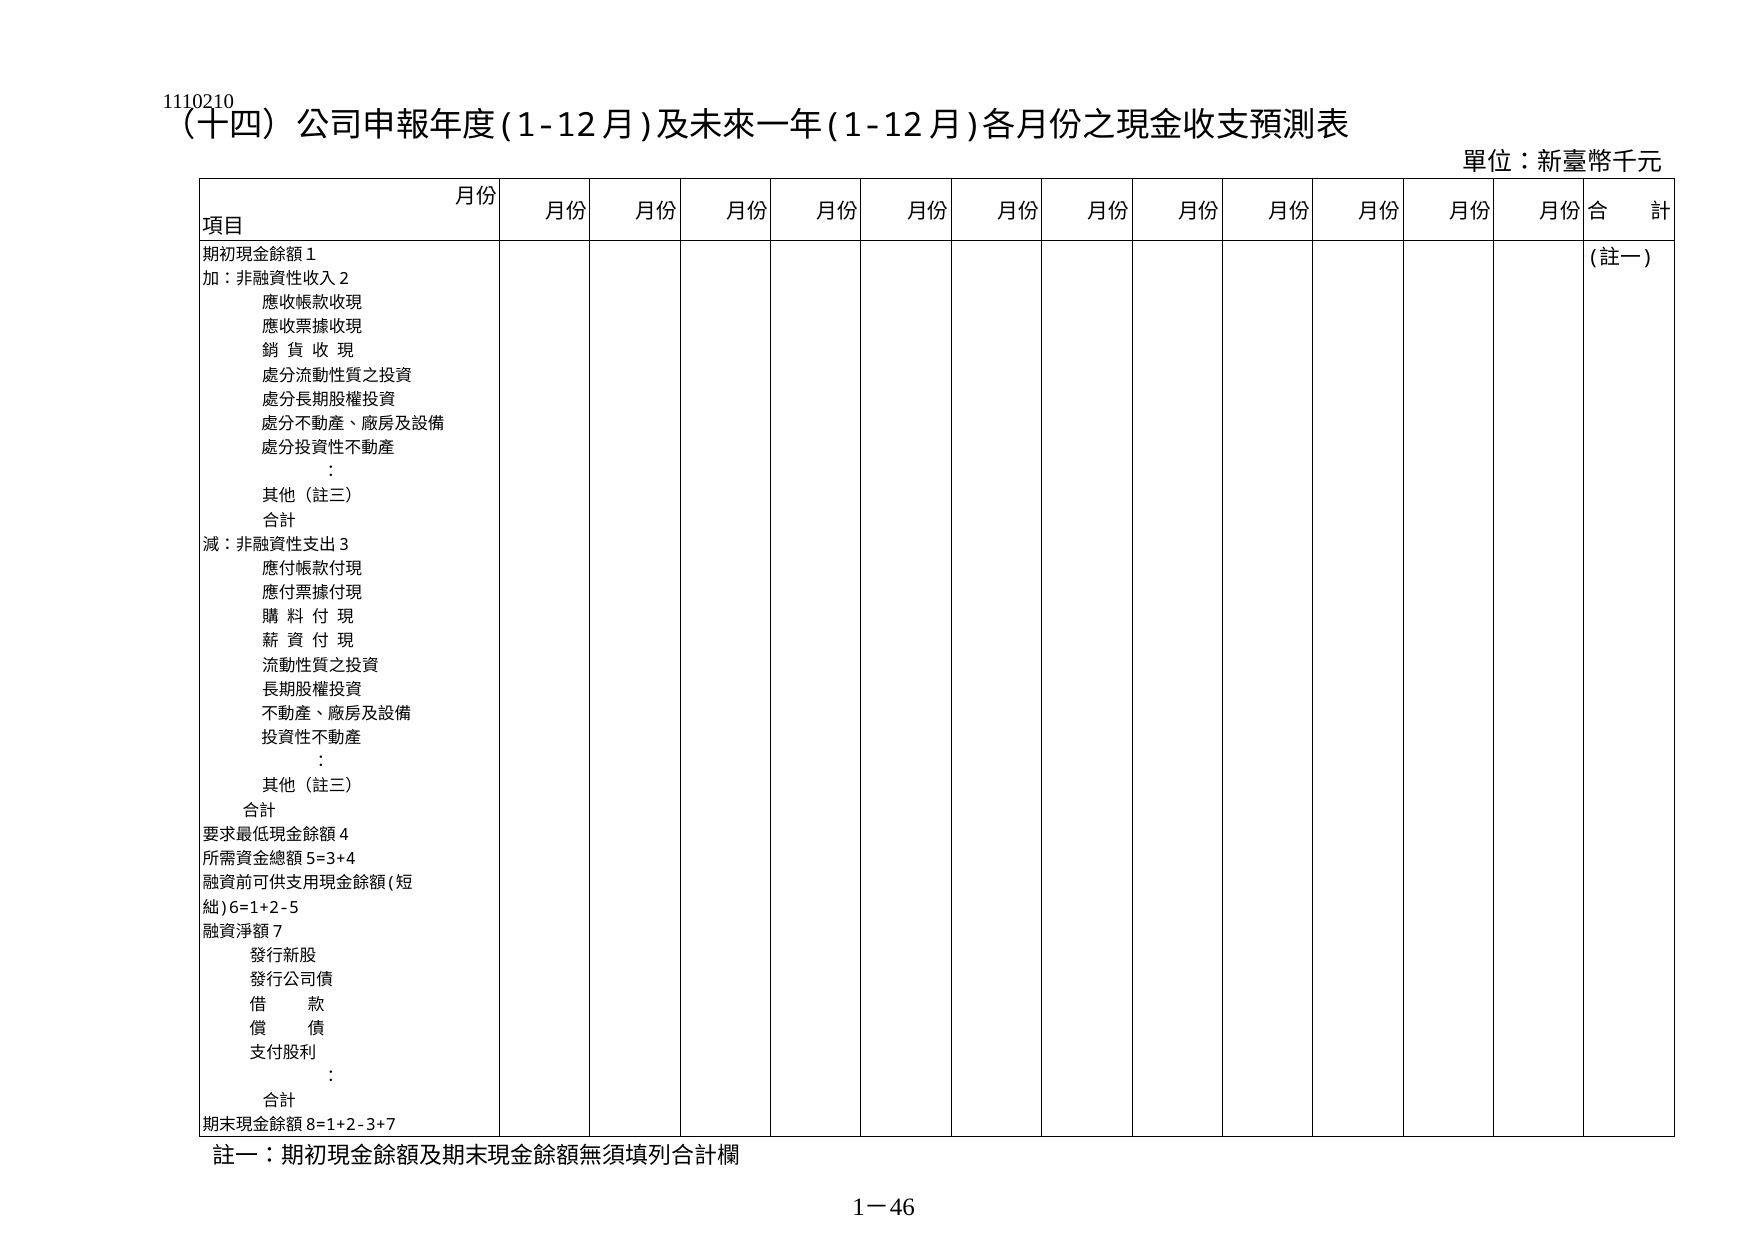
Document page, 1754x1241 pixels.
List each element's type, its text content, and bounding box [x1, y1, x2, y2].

table_header 月份 [1404, 179, 1493, 239]
table_header 月份 [861, 179, 951, 239]
table_header 月份 [1313, 179, 1403, 239]
table_cell 期初現金餘額１ 加：非融資性收入2 應收帳款收現 應收票據收現 銷 貨 收 現 處分流動性質之投資 處分長期股權投資 處分不動產、廠房及設備 處分投資性不動產 ： 其他（註三） 合計 減：非融資性支出3 應付帳款付現 應付票據付現 購 料 付 現 薪 資 付 現 流動性質之投資 長期股權投資 不動產、廠房及設備 投資性不動產 ： 其他（註三） 合計 要求最低現金餘額4 所需資金總額5=3+4 融資前可供支用現金餘額(短絀)6=1+2-5 融資淨額7 發行新股 發行公司債 借 款 償 債 支付股利 ： 合計 期末現金餘額8=1+2-3+7 [200, 241, 499, 1136]
table_header 月份 [1042, 179, 1132, 239]
text 單位：新臺幣千元 [250, 142, 1662, 178]
table_cell [681, 241, 770, 1136]
table_header 月份 [1223, 179, 1312, 239]
table_cell [590, 241, 680, 1136]
table_header 月份 [1494, 179, 1583, 239]
table_header 月份 [952, 179, 1041, 239]
text （十四）公司申報年度(1-12月)及未來一年(1-12月)各月份之現金收支預測表 [162, 113, 1604, 142]
table_cell [1494, 241, 1583, 1136]
table_cell [771, 241, 860, 1136]
text 註一：期初現金餘額及期末現金餘額無須填列合計欄 [213, 1137, 1604, 1170]
table_cell [1404, 241, 1493, 1136]
table_cell [500, 241, 589, 1136]
table_header 月份 項目 [200, 179, 499, 239]
table_header 月份 [771, 179, 860, 239]
table_cell (註一) [1584, 241, 1674, 1136]
table_cell [861, 241, 951, 1136]
table_cell [1223, 241, 1312, 1136]
table_cell [952, 241, 1041, 1136]
table_header 月份 [590, 179, 680, 239]
table_cell [1313, 241, 1403, 1136]
table_header 月份 [500, 179, 589, 239]
table_header 合計 [1584, 179, 1674, 239]
table_header 月份 [1133, 179, 1222, 239]
table_cell [1042, 241, 1132, 1136]
table_header [1675, 178, 1699, 1136]
table_cell [1133, 241, 1222, 1136]
table_header 月份 [681, 179, 770, 239]
